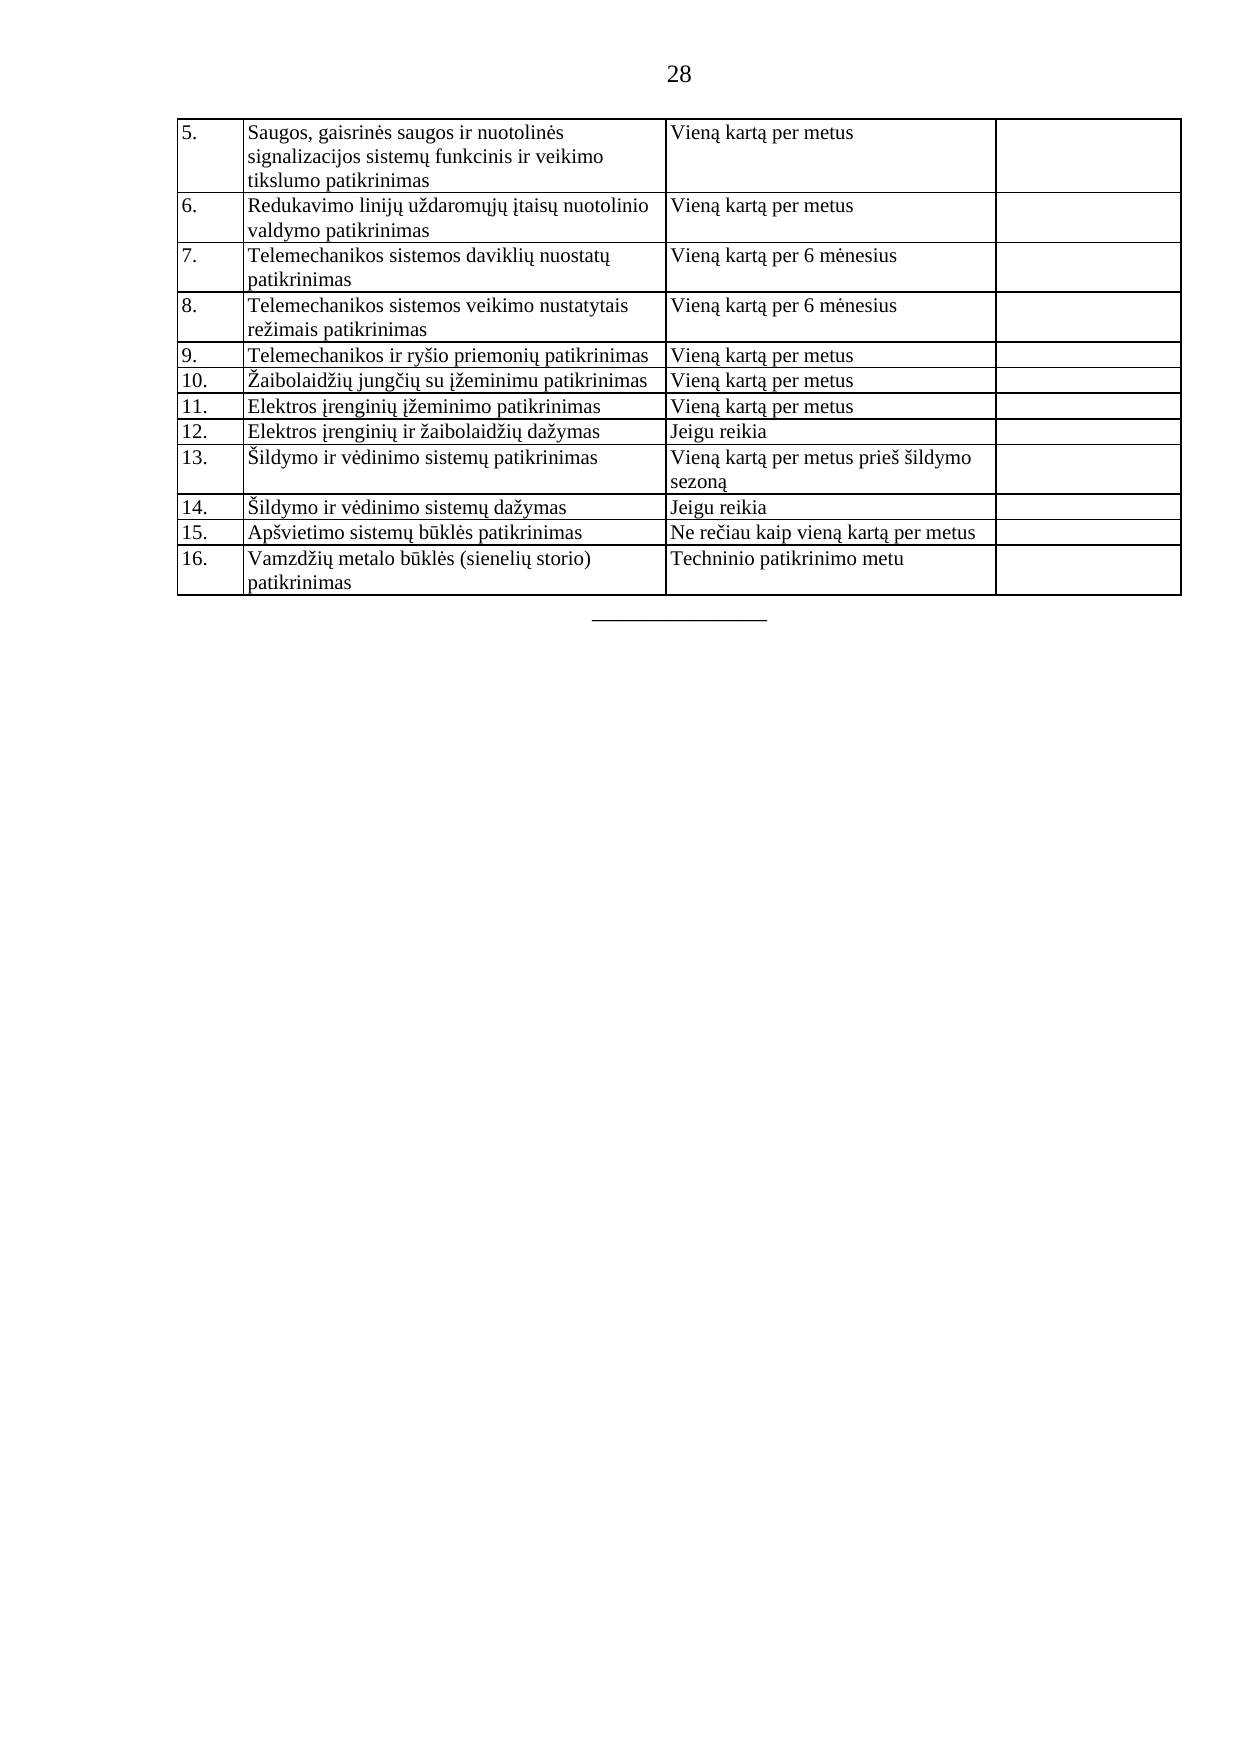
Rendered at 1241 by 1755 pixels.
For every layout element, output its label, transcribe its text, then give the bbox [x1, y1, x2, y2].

table_cell Vieną kartą per 6 mėnesius [667, 293, 995, 341]
table_cell 15. [239, 520, 243, 544]
table_cell 14. [239, 495, 243, 519]
table_cell Vieną kartą per 6 mėnesius [667, 243, 995, 291]
table_cell Vieną kartą per metus [667, 120, 995, 192]
table_cell [997, 193, 1180, 242]
table_cell 11. [239, 394, 243, 418]
table_cell 5. [178, 120, 243, 192]
text ______________ [177, 596, 1181, 624]
table_cell Vieną kartą per metus [667, 193, 995, 242]
table_cell [997, 445, 1180, 493]
table_cell 12. [239, 420, 243, 443]
table_cell 7. [178, 243, 243, 291]
table_cell 8. [178, 293, 243, 341]
table_cell [997, 120, 1180, 192]
table_cell 6. [178, 193, 243, 242]
table_cell [997, 293, 1180, 341]
table_cell 16. [178, 546, 243, 594]
table_cell 13. [178, 445, 243, 493]
table_cell [997, 243, 1180, 291]
table_cell Techninio patikrinimo metu [667, 546, 995, 594]
table_cell 9. [239, 343, 243, 367]
table_cell Šildymo ir vėdinimo sistemų patikrinimas [244, 445, 665, 493]
table_cell [997, 546, 1180, 594]
table_cell 10. [239, 368, 243, 392]
